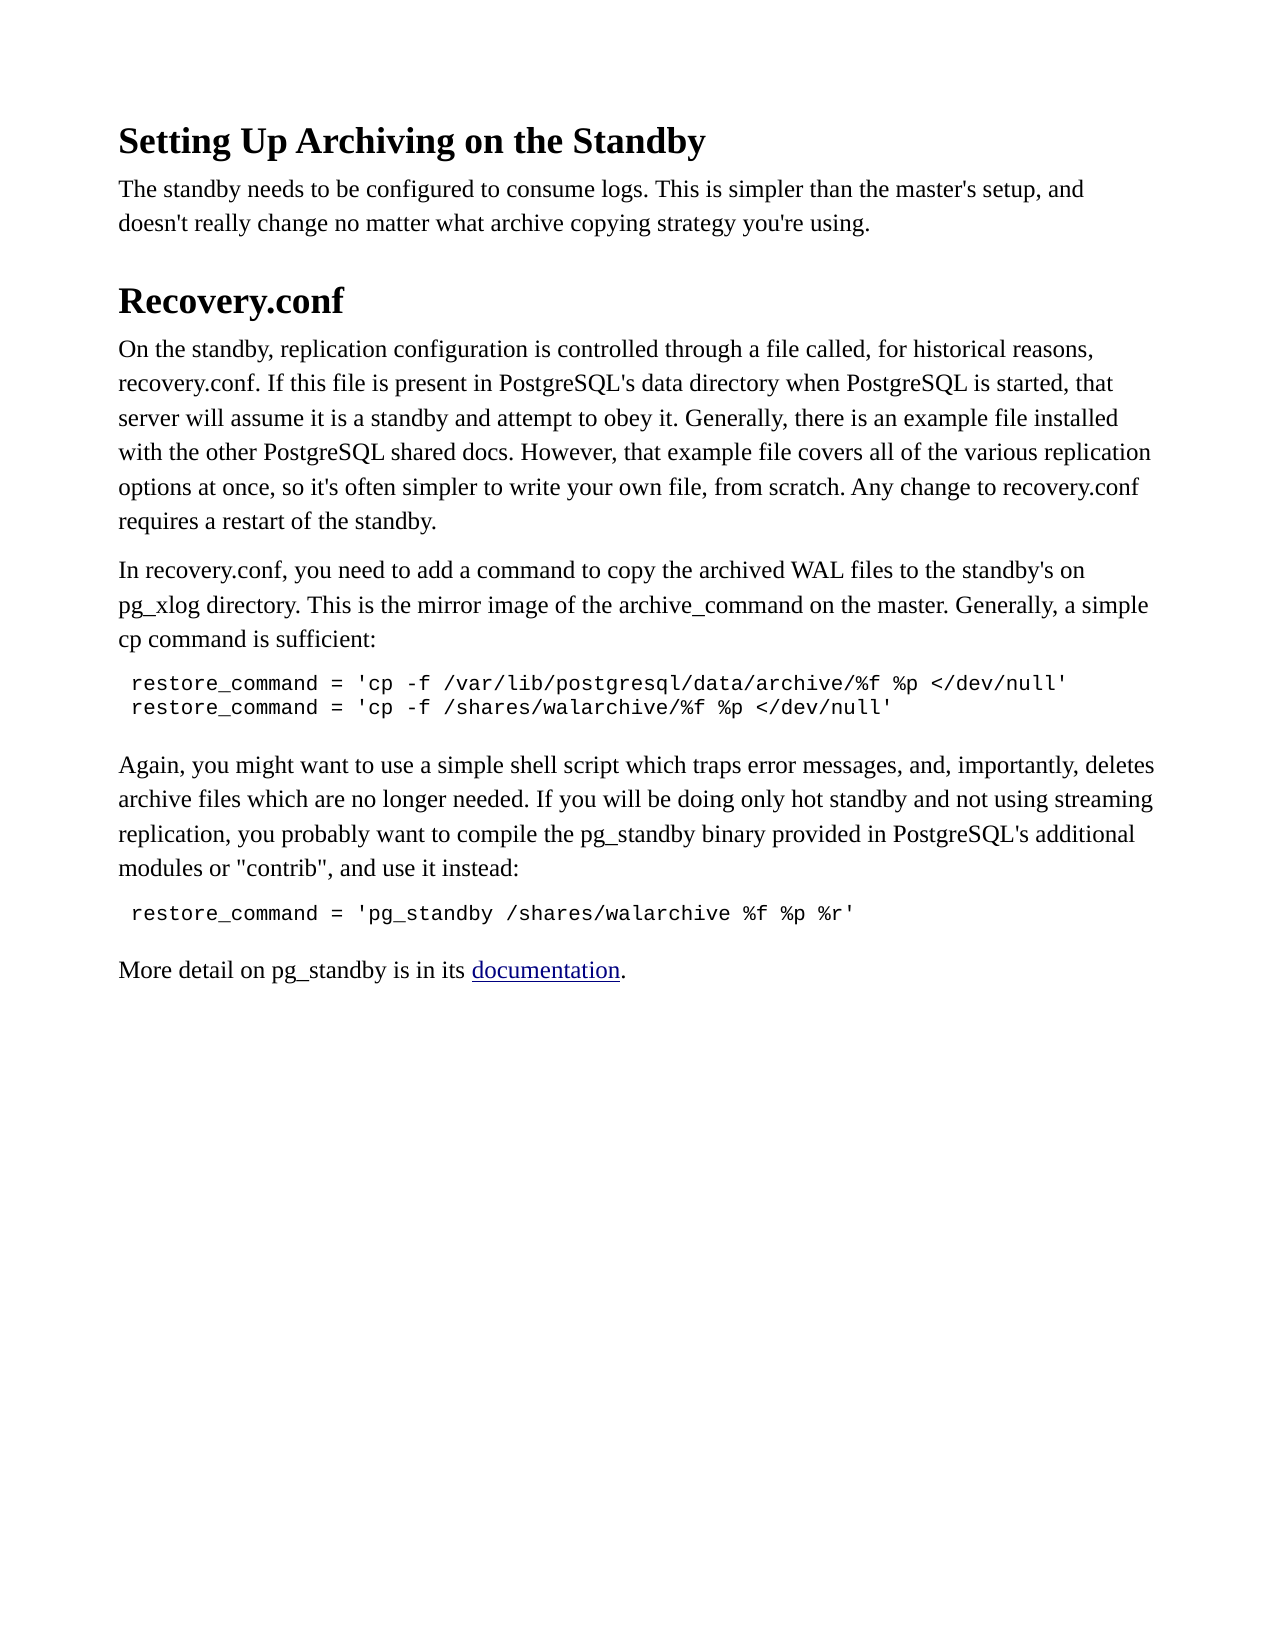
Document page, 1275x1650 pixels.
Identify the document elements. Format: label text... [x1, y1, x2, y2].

text On the standby, replication configuration is controlled through a file called, for historical reasons, recovery.conf. If this file is present in PostgreSQL's data directory when PostgreSQL is started, that server will assume it is a standby and attempt to obey it. Generally, there is an example file installed with the other PostgreSQL shared docs. However, that example file covers all of the various replication options at once, so it's often simpler to write your own file, from scratch. Any change to recovery.conf requires a restart of the standby. [118, 334, 1157, 535]
text In recovery.conf, you need to add a command to copy the archived WAL files to the standby's on pg_xlog directory. This is the mirror image of the archive_command on the master. Generally, a simple cp command is sufficient: [118, 555, 1157, 653]
text More detail on pg_standby is in its documentation. [118, 956, 1157, 984]
text restore_command = 'cp -f /shares/walarchive/%f %p </dev/null' [118, 697, 1157, 721]
text Again, you might want to use a simple shell script which traps error messages, and, importantly, deletes archive files which are no longer needed. If you will be doing only hot standby and not using streaming replication, you probably want to compile the pg_standby binary provided in PostgreSQL's additional modules or "contrib", and use it instead: [118, 750, 1157, 882]
text restore_command = 'cp -f /var/lib/postgresql/data/archive/%f %p </dev/null' [118, 673, 1157, 697]
subtitle Recovery.conf [118, 278, 1157, 321]
text restore_command = 'pg_standby /shares/walarchive %f %p %r' [118, 902, 1157, 926]
subtitle Setting Up Archiving on the Standby [118, 118, 1157, 161]
text The standby needs to be configured to consume logs. This is simpler than the master's setup, and doesn't really change no matter what archive copying strategy you're using. [118, 174, 1157, 237]
